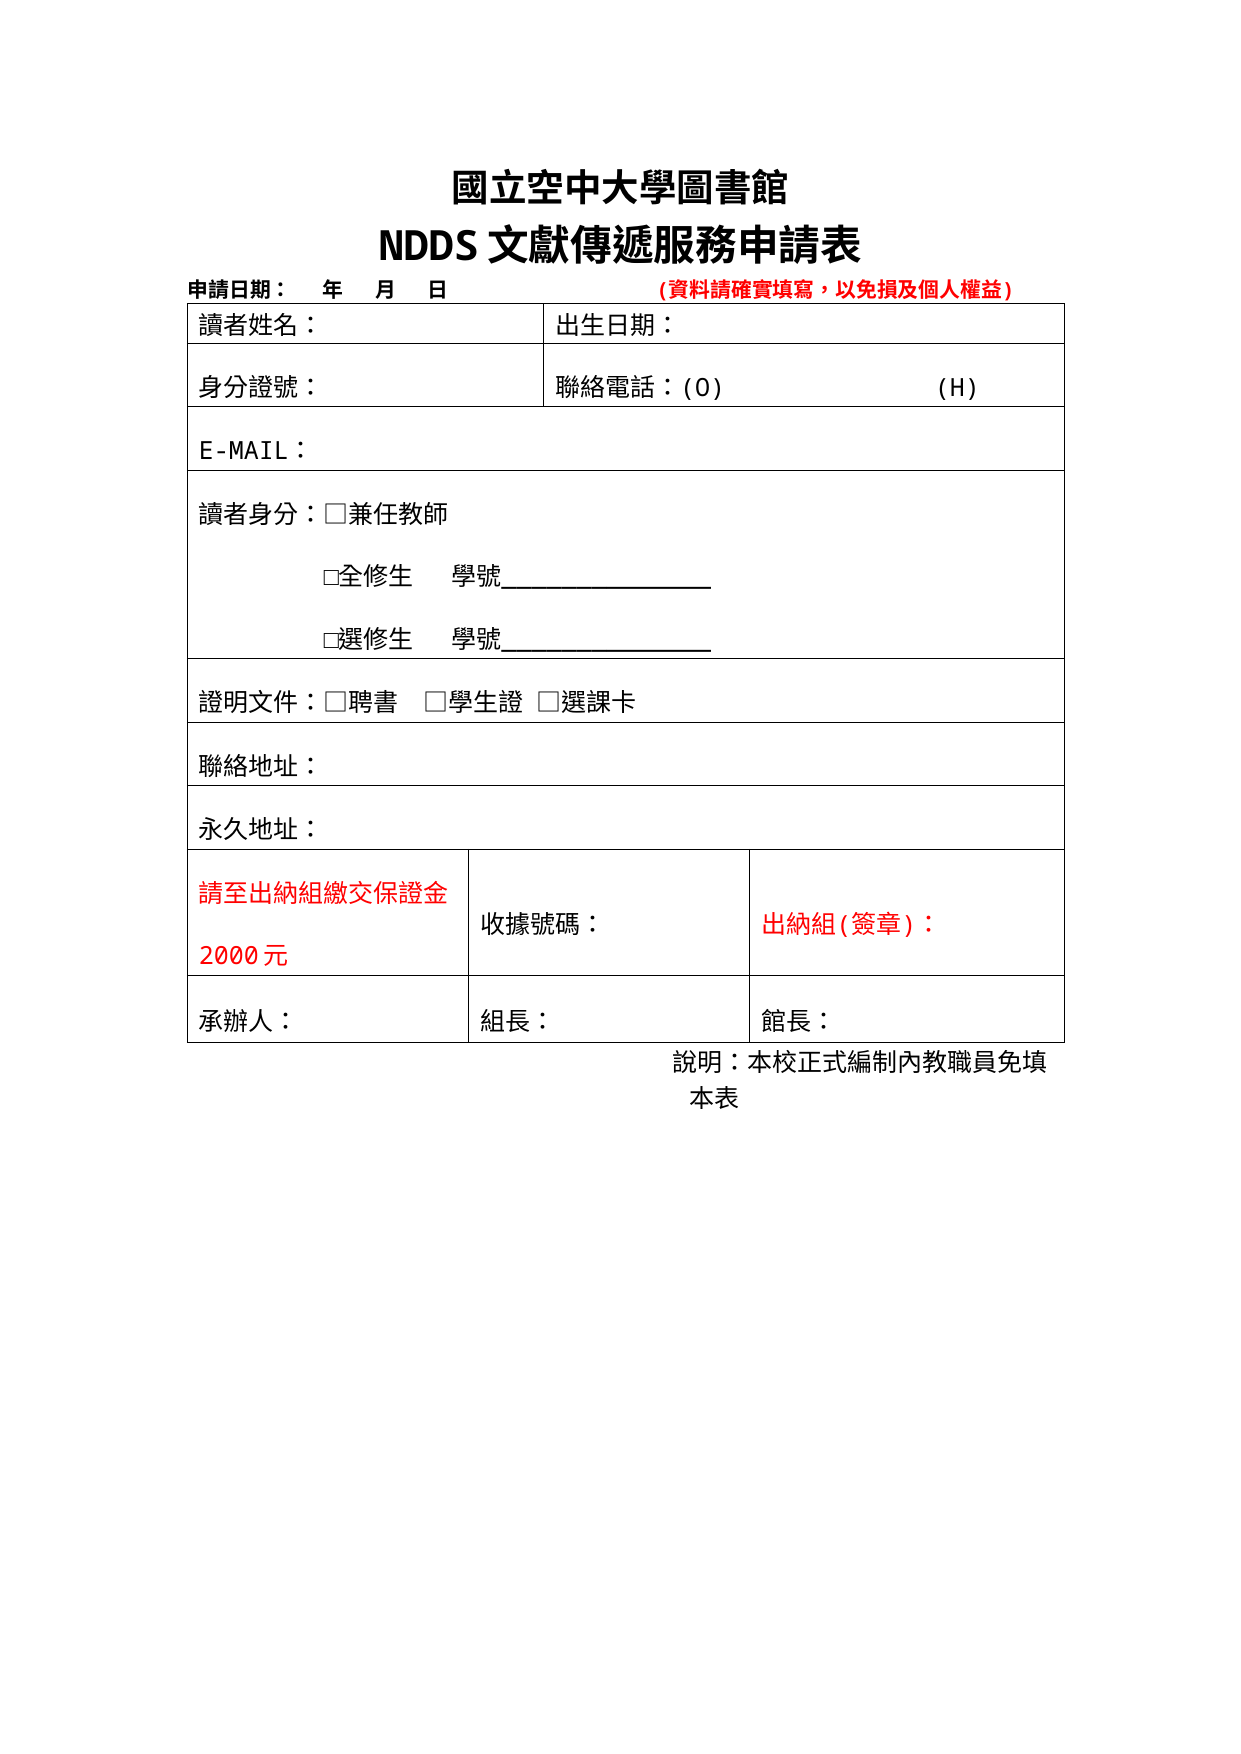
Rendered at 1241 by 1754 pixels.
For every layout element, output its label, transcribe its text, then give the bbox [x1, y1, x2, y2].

table_header 讀者姓名： [188, 304, 543, 342]
table_cell 組長： [469, 976, 749, 1042]
table_cell 館長： [750, 976, 1064, 1042]
text 國立空中大學圖書館 [187, 158, 1053, 212]
table_header 出生日期： [544, 304, 1064, 342]
table_cell 聯絡電話：(O) (H) [544, 344, 1064, 406]
table_cell 聯絡地址： [188, 723, 1064, 785]
table_cell E-MAIL： [188, 407, 1064, 469]
table_cell 證明文件：□聘書 □學生證 □選課卡 [188, 659, 1064, 722]
table_cell 承辦人： [188, 976, 468, 1042]
table_cell 出納組(簽章)： [750, 850, 1064, 975]
table_cell 收據號碼： [469, 850, 749, 975]
text 說明：本校正式編制內教職員免填本表 [187, 1043, 1053, 1115]
text 申請日期： 年 月 日 (資料請確實填寫，以免損及個人權益) [187, 273, 1053, 303]
table_cell 請至出納組繳交保證金2000元 [188, 850, 468, 975]
table_cell 永久地址： [188, 786, 1064, 849]
table_cell 讀者身分：□兼任教師 □全修生 學號______________ □選修生 學號______________ [188, 471, 1064, 658]
text NDDS文獻傳遞服務申請表 [187, 212, 1053, 273]
table_cell 身分證號： [188, 344, 543, 406]
